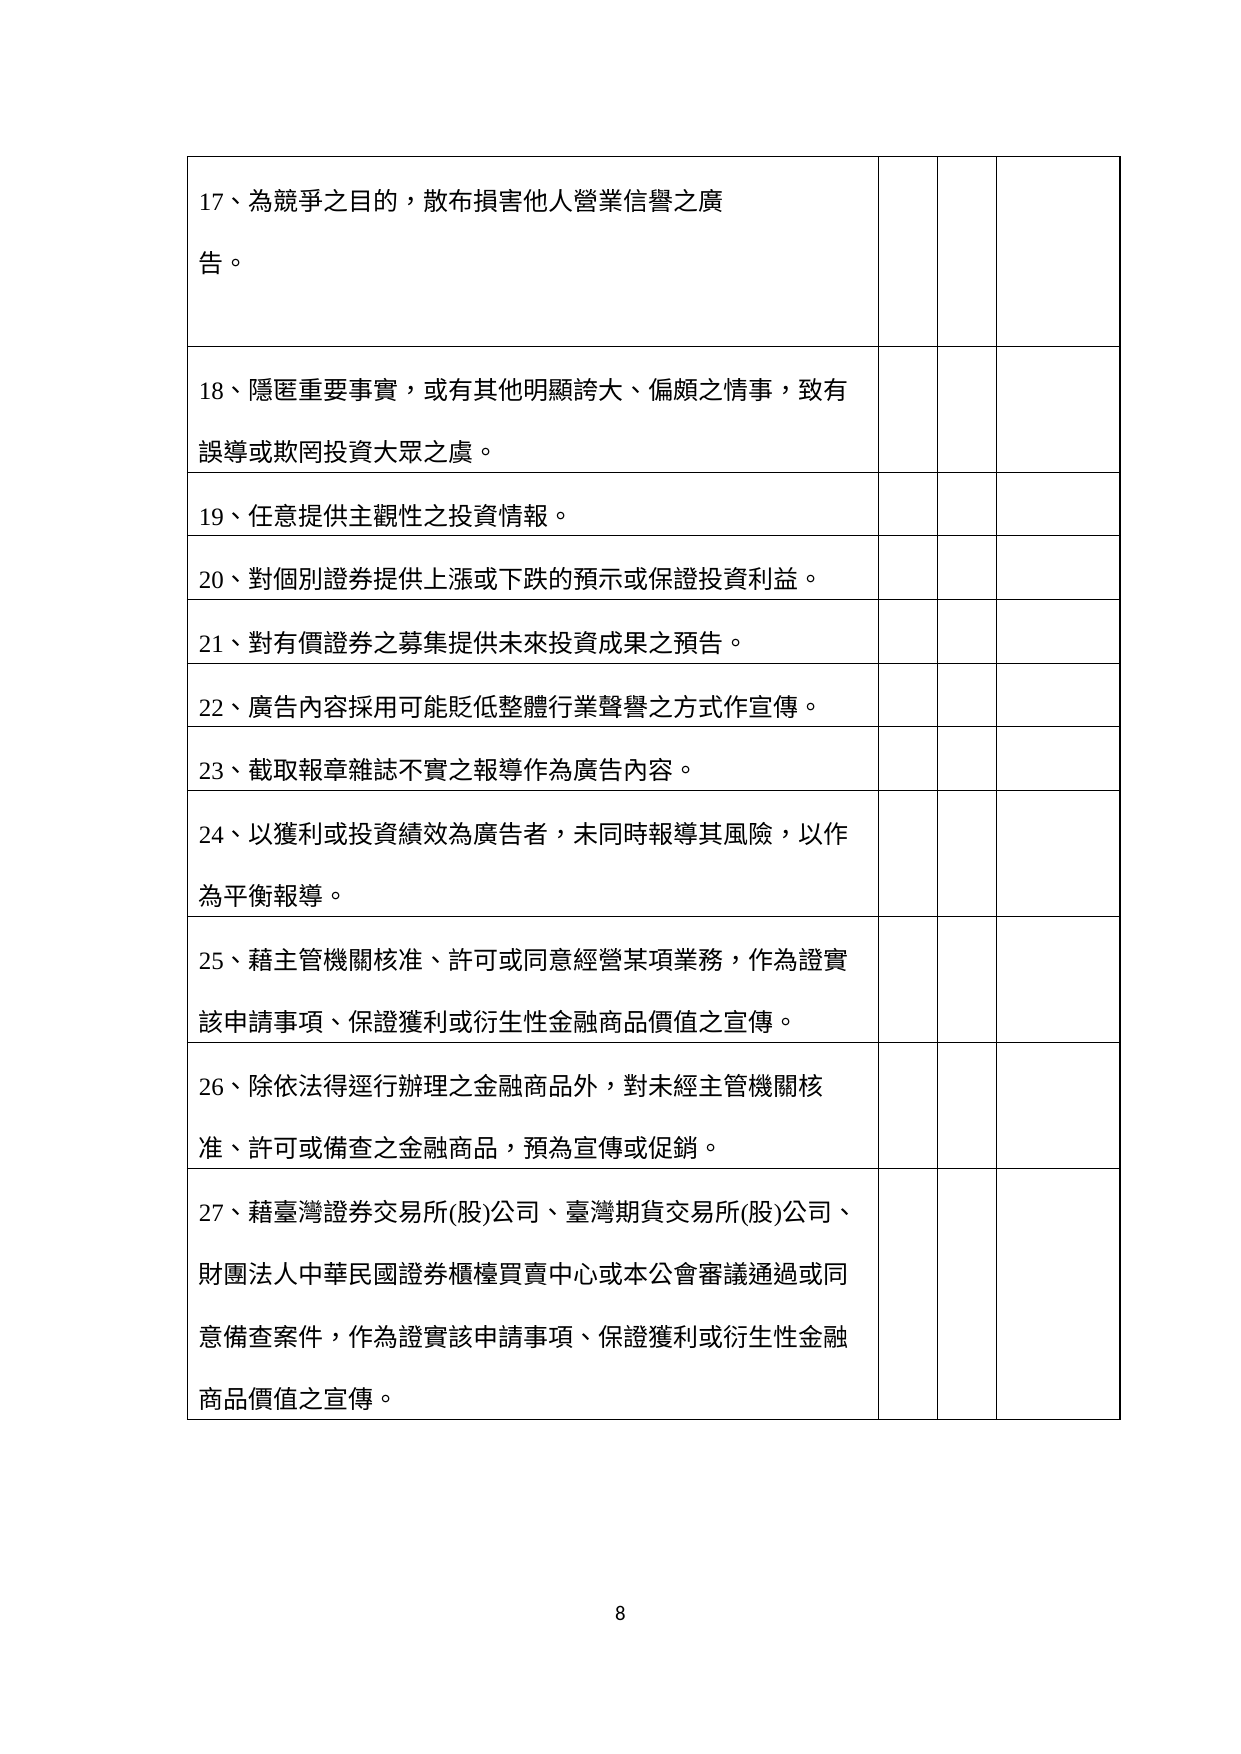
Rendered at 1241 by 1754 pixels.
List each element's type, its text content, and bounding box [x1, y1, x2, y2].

table_cell [879, 1169, 937, 1419]
table_cell [938, 917, 996, 1042]
table_header 17、為競爭之目的，散布損害他人營業信譽之廣告。 [199, 158, 772, 283]
table_cell 18、隱匿重要事實，或有其他明顯誇大、偏頗之情事，致有誤導或欺罔投資大眾之虞。 [188, 347, 878, 472]
table_cell [879, 536, 937, 599]
table_cell [997, 1043, 1119, 1168]
table_cell [938, 1169, 996, 1419]
table_cell [997, 664, 1119, 726]
table_cell [938, 664, 996, 726]
table_cell [879, 917, 937, 1042]
table_cell 25、藉主管機關核准、許可或同意經營某項業務，作為證實該申請事項、保證獲利或衍生性金融商品價值之宣傳。 [188, 917, 878, 1042]
table_cell 20、對個別證券提供上漲或下跌的預示或保證投資利益。 [188, 536, 878, 599]
table_cell [938, 727, 996, 789]
table_cell [997, 600, 1119, 662]
table_cell [997, 917, 1119, 1042]
table_cell [938, 791, 996, 916]
table_cell [938, 536, 996, 599]
table_cell [938, 157, 996, 346]
table_cell [879, 347, 937, 472]
table_cell [997, 157, 1119, 346]
table_cell [879, 157, 937, 346]
table_cell [938, 600, 996, 662]
table_cell [997, 536, 1119, 599]
table_cell 21、對有價證券之募集提供未來投資成果之預告。 [188, 600, 878, 662]
table_cell [997, 473, 1119, 535]
table_cell [997, 347, 1119, 472]
table_cell [879, 664, 937, 726]
table_cell [879, 1043, 937, 1168]
table_cell [879, 791, 937, 916]
table_cell 19、任意提供主觀性之投資情報。 [188, 473, 878, 535]
table_cell [938, 347, 996, 472]
table_cell [938, 473, 996, 535]
table_cell [997, 1169, 1119, 1419]
table_cell [879, 600, 937, 662]
table_cell 24、以獲利或投資績效為廣告者，未同時報導其風險，以作為平衡報導。 [188, 791, 878, 916]
table_cell 22、廣告內容採用可能貶低整體行業聲譽之方式作宣傳。 [188, 664, 878, 726]
table_cell 23、截取報章雜誌不實之報導作為廣告內容。 [188, 727, 878, 789]
table_cell [188, 157, 878, 346]
table_cell 27、藉臺灣證券交易所(股)公司、臺灣期貨交易所(股)公司、財團法人中華民國證券櫃檯買賣中心或本公會審議通過或同意備查案件，作為證實該申請事項、保證獲利或衍生性金融商品價值之宣傳。 [188, 1169, 878, 1419]
table_cell [997, 791, 1119, 916]
table_cell [938, 1043, 996, 1168]
table_cell [879, 727, 937, 789]
table_cell 26、除依法得逕行辦理之金融商品外，對未經主管機關核准、許可或備查之金融商品，預為宣傳或促銷。 [188, 1043, 878, 1168]
table_cell [879, 473, 937, 535]
table_cell [997, 727, 1119, 789]
